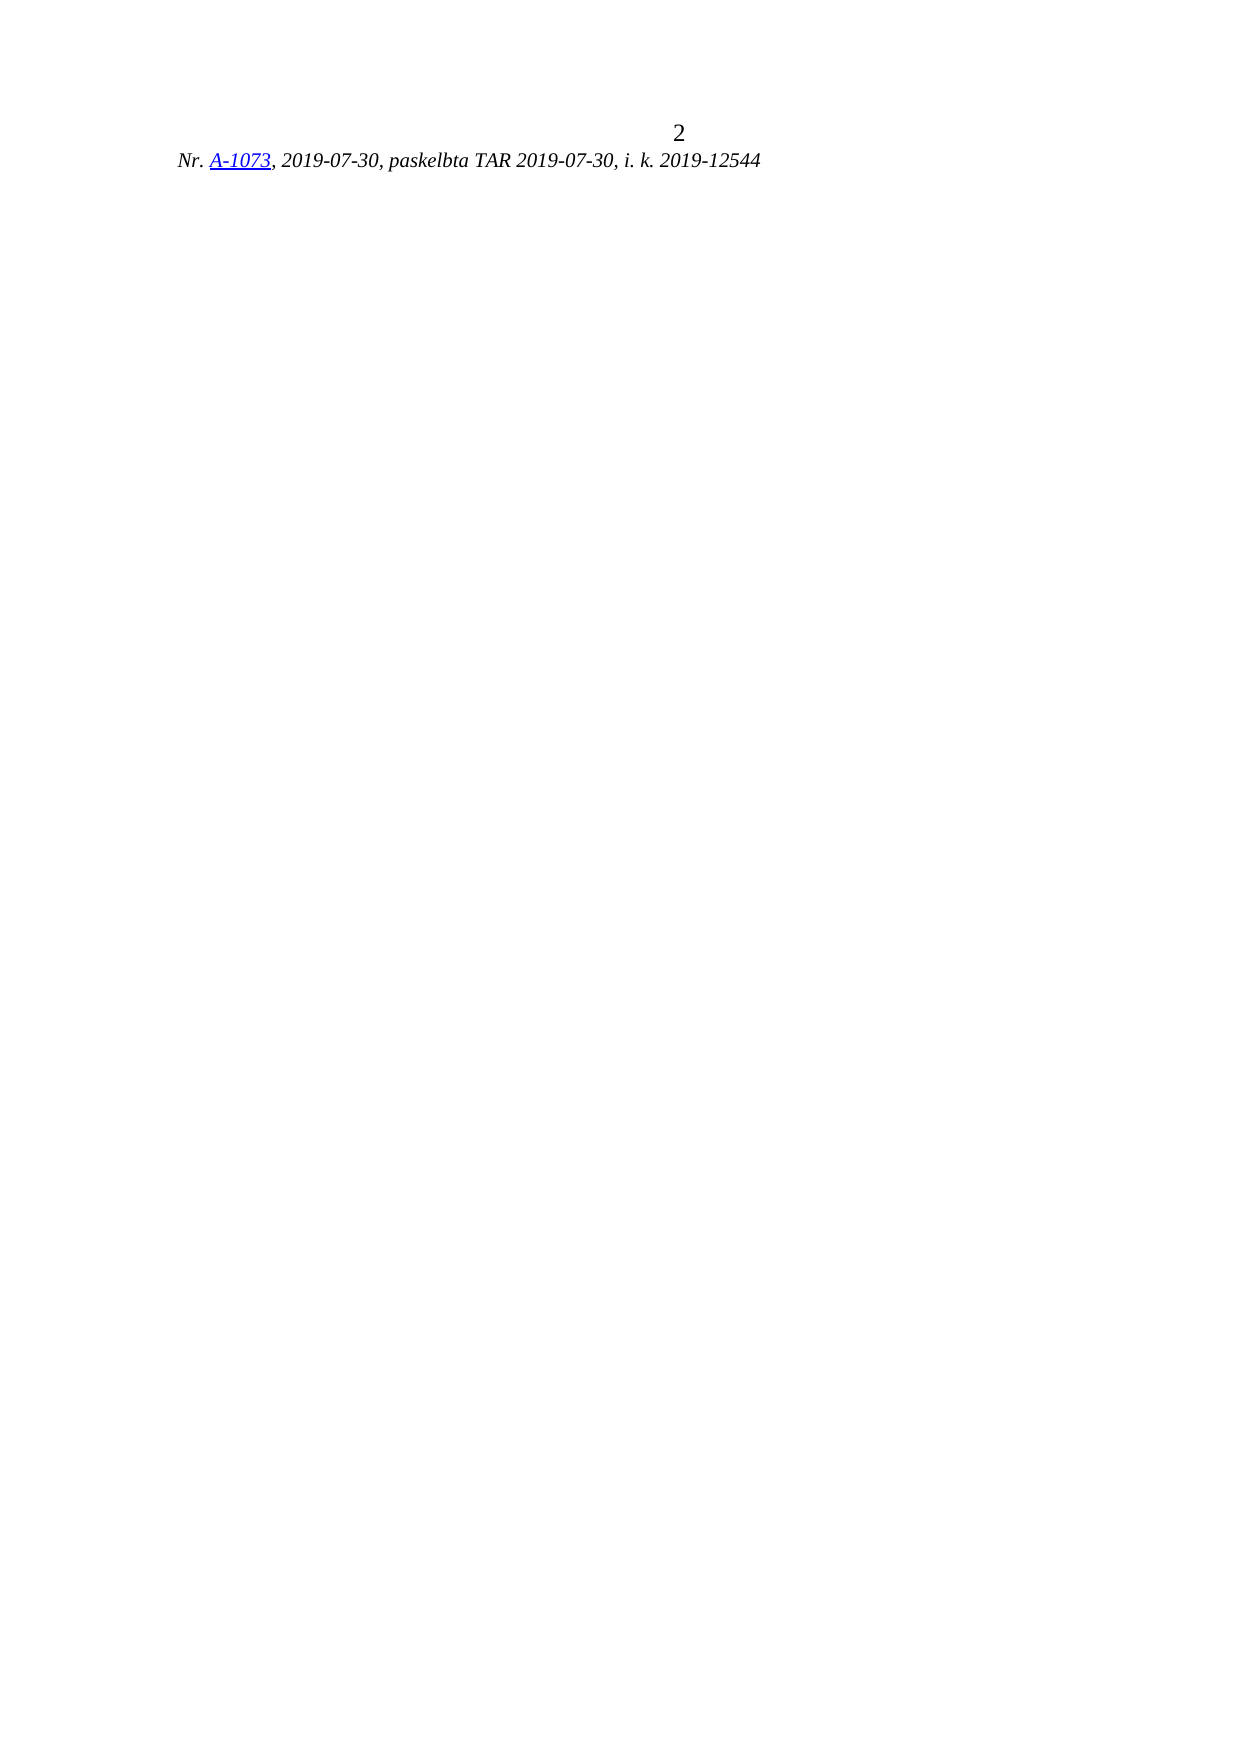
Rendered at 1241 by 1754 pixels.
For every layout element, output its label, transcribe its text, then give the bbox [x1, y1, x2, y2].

text Nr. A-1073, 2019-07-30, paskelbta TAR 2019-07-30, i. k. 2019-12544 [177, 148, 1181, 172]
